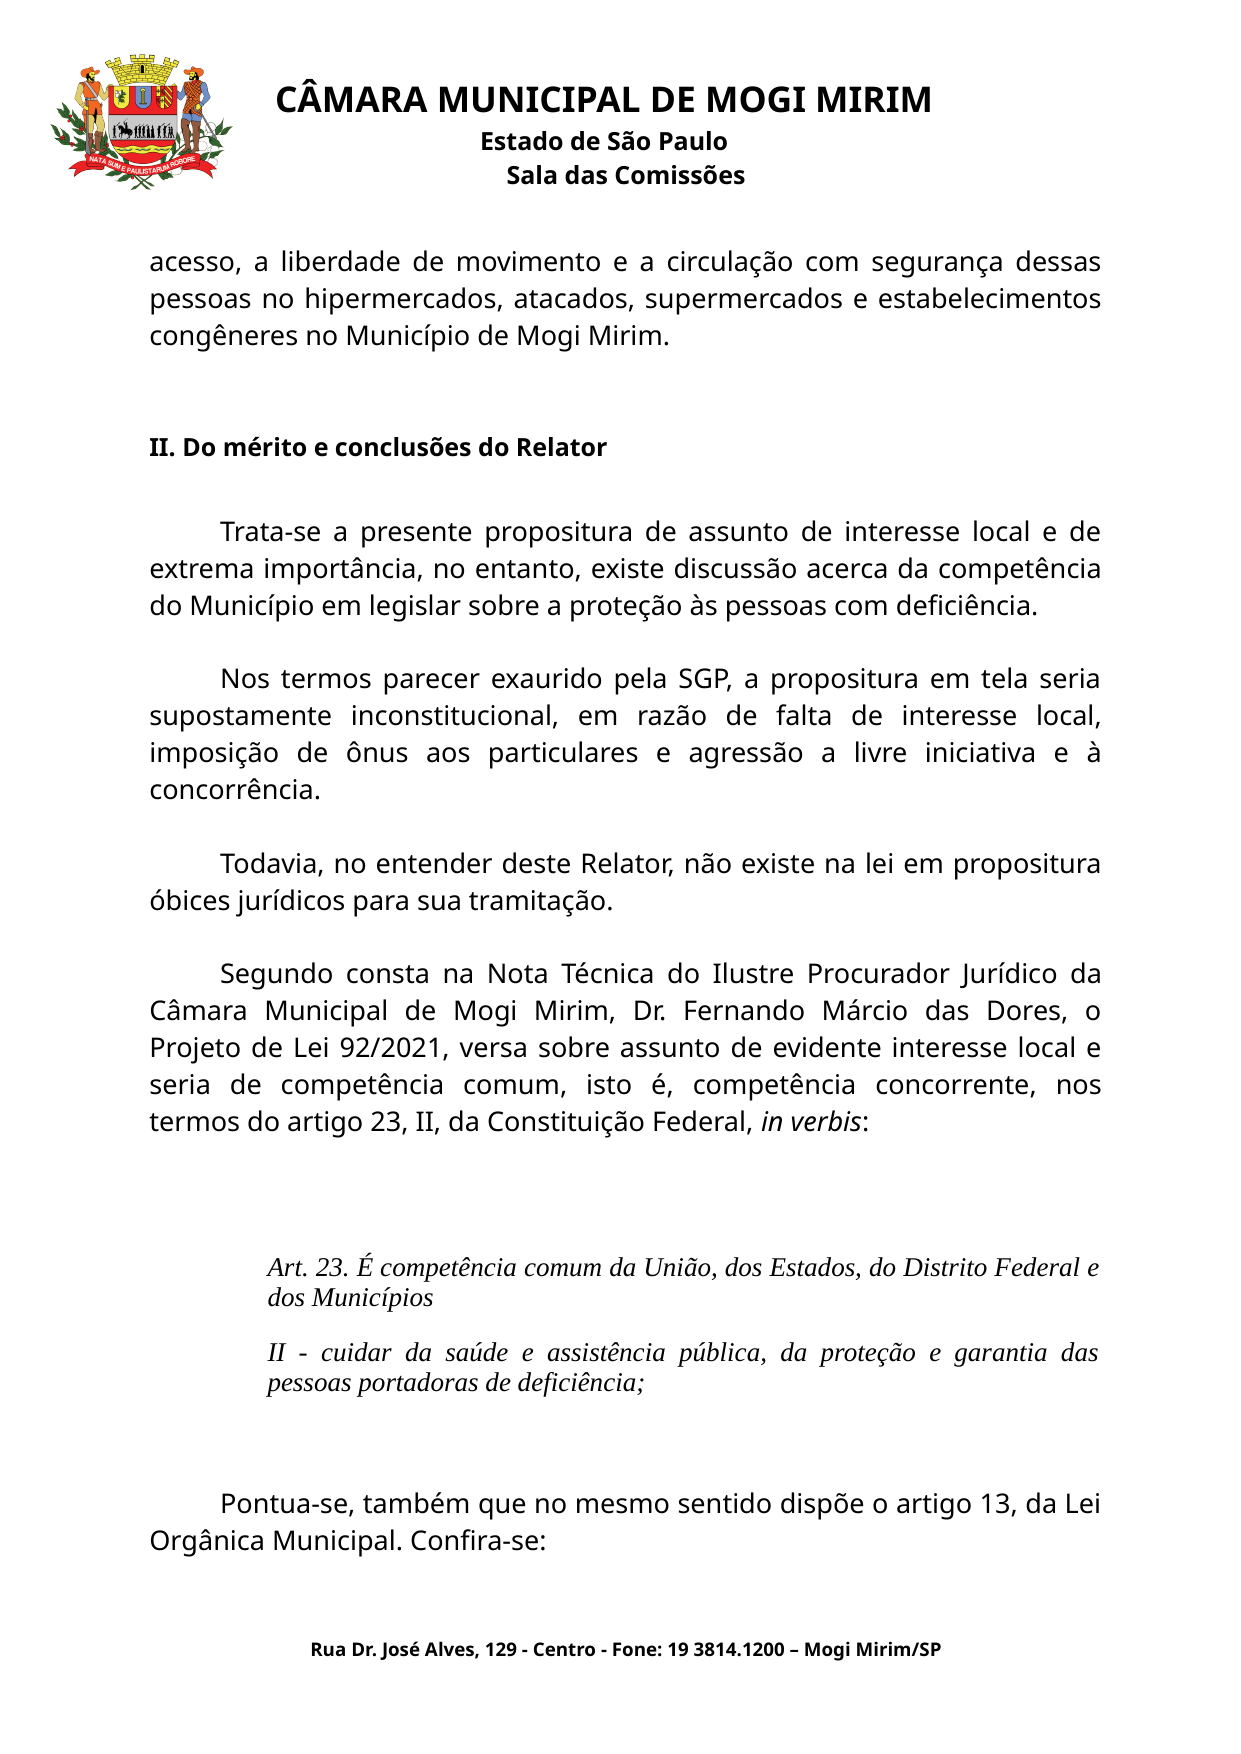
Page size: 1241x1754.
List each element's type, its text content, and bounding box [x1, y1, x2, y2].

text Trata-se a presente propositura de assunto de interesse local e de extrema importância, no entanto, existe discussão acerca da competência do Município em legislar sobre a proteção às pessoas com deficiência. [149, 512, 1103, 623]
text Art. 23. É competência comum da União, dos Estados, do Distrito Federal e dos Municípios [267, 1252, 1103, 1312]
text II. Do mérito e conclusões do Relator [149, 430, 1103, 464]
text Nos termos parecer exaurido pela SGP, a propositura em tela seria supostamente inconstitucional, em razão de falta de interesse local, imposição de ônus aos particulares e agressão a livre iniciativa e à concorrência. [149, 660, 1103, 807]
text II - cuidar da saúde e assistência pública, da proteção e garantia das pessoas portadoras de deficiência; [267, 1337, 1103, 1397]
text Todavia, no entender deste Relator, não existe na lei em propositura óbices jurídicos para sua tramitação. [149, 844, 1103, 918]
text acesso, a liberdade de movimento e a circulação com segurança dessas pessoas no hipermercados, atacados, supermercados e estabelecimentos congêneres no Município de Mogi Mirim. [149, 243, 1103, 353]
text Pontua-se, também que no mesmo sentido dispõe o artigo 13, da Lei Orgânica Municipal. Confira-se: [149, 1484, 1103, 1558]
text Segundo consta na Nota Técnica do Ilustre Procurador Jurídico da Câmara Municipal de Mogi Mirim, Dr. Fernando Márcio das Dores, o Projeto de Lei 92/2021, versa sobre assunto de evidente interesse local e seria de competência comum, isto é, competência concorrente, nos termos do artigo 23, II, da Constituição Federal, in verbis: [149, 955, 1103, 1139]
picture [27, 42, 254, 202]
